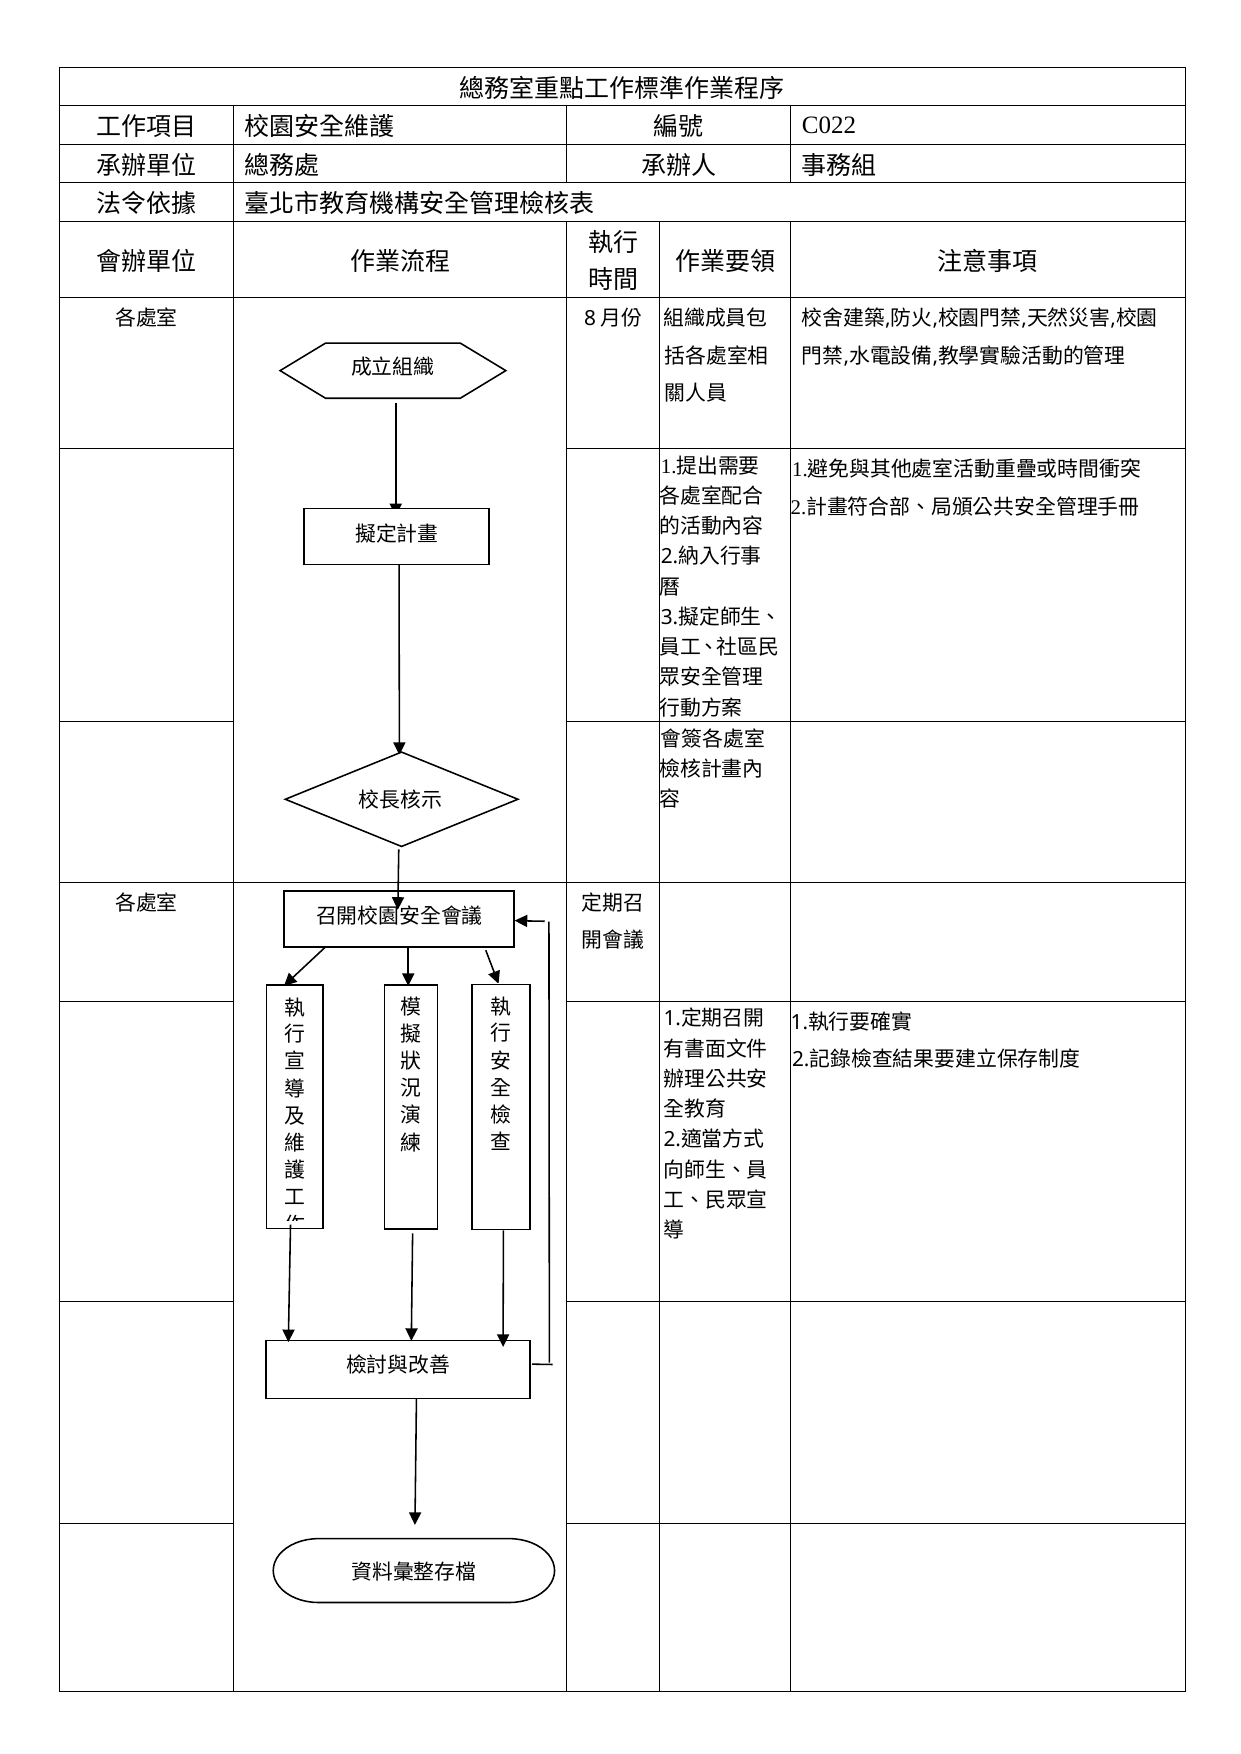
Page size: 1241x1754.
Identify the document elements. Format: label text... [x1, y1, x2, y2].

table_cell 校舍建築,防火,校園門禁,天然災害,校園門禁,水電設備,教學實驗活動的管理 [791, 298, 1185, 448]
table_cell 總務處 [234, 145, 566, 182]
table_cell 8月份 [567, 298, 659, 448]
table_cell [290, 883, 566, 1523]
table_cell [660, 1302, 790, 1523]
table_cell [791, 722, 1185, 882]
table_cell [791, 1524, 1185, 1691]
table_cell [234, 298, 566, 882]
table_cell 各處室 [60, 298, 233, 448]
table_cell [567, 449, 659, 721]
table_cell [234, 1523, 566, 1691]
table_header 總務室重點工作標準作業程序 [60, 68, 1185, 105]
table_cell [567, 1002, 659, 1301]
table_cell [660, 1524, 790, 1691]
table_cell 會簽各處室檢核計畫內容 [660, 722, 790, 882]
table_cell 校園安全維護 [234, 106, 566, 144]
table_cell [567, 722, 659, 882]
table_cell 組織成員包括各處室相關人員 [660, 298, 790, 448]
table_cell 法令依據 [60, 183, 233, 221]
table_cell 執行時間 [567, 222, 659, 297]
table_cell [234, 883, 415, 1523]
table_cell 會辦單位 [60, 222, 233, 297]
table_cell 1.提出需要各處室配合的活動內容 2.納入行事曆 3.擬定師生、員工、社區民眾安全管理行動方案 [660, 449, 790, 721]
table_cell [60, 1524, 233, 1691]
table_cell [567, 1302, 659, 1523]
table_cell 1.執行要確實 2.記錄檢查結果要建立保存制度 [791, 1002, 1185, 1301]
table_cell 作業流程 [234, 222, 566, 297]
table_cell [60, 449, 233, 721]
table_cell 工作項目 [60, 106, 233, 144]
table_cell 1.定期召開有書面文件辦理公共安全教育 2.適當方式向師生、員工、民眾宣導 [660, 1002, 790, 1301]
table_cell 定期召開會議 [567, 883, 659, 1001]
table_cell [60, 722, 233, 882]
table_cell 承辦人 [567, 145, 790, 182]
table_cell 作業要領 [660, 222, 790, 297]
table_cell [60, 1002, 233, 1301]
table_cell [791, 883, 1185, 1001]
table_cell 承辦單位 [60, 145, 233, 182]
table_cell [60, 1302, 233, 1523]
table_cell 事務組 [791, 145, 1185, 182]
table_cell 各處室 [60, 883, 233, 1001]
table_cell 1.避免與其他處室活動重疊或時間衝突 2.計畫符合部、局頒公共安全管理手冊 [791, 449, 1185, 721]
table_cell [791, 1302, 1185, 1523]
table_cell [660, 883, 790, 1001]
table_cell 臺北市教育機構安全管理檢核表 [234, 183, 1185, 221]
table_cell [567, 1524, 659, 1691]
table_cell C022 [791, 106, 1185, 144]
table_cell 注意事項 [791, 222, 1185, 297]
table_cell 編號 [567, 106, 790, 144]
